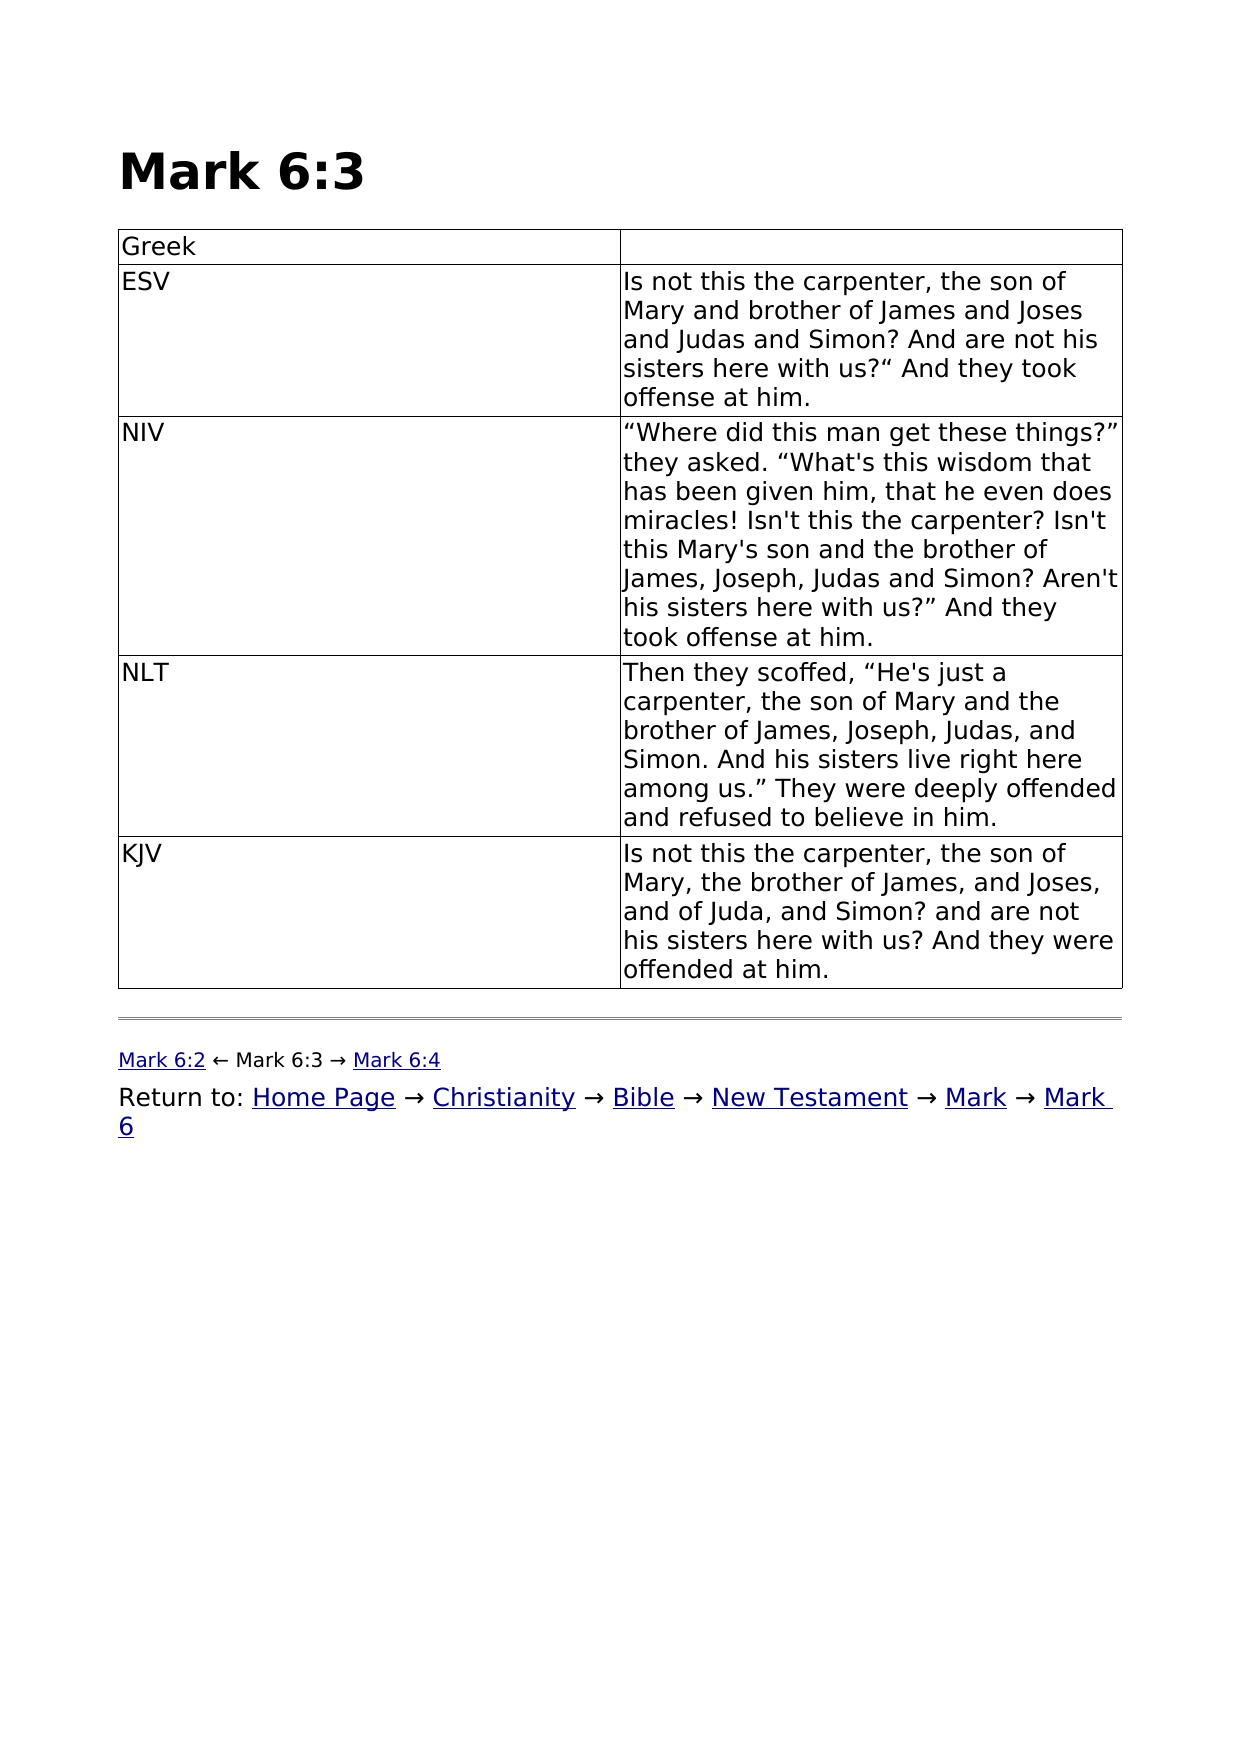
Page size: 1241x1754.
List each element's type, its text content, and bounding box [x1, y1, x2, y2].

table_cell Is not this the carpenter, the son of Mary, the brother of James, and Joses, and of Juda, and Simon? and are not his sisters here with us? And they were offended at him. [621, 837, 1122, 987]
table_cell Then they scoffed, “He's just a carpenter, the son of Mary and the brother of James, Joseph, Judas, and Simon. And his sisters live right here among us.” They were deeply offended and refused to believe in him. [621, 656, 1122, 836]
text Mark 6:2 ← Mark 6:3 → Mark 6:4 [118, 1049, 1122, 1083]
table_header Greek [119, 230, 620, 264]
table_cell KJV [119, 837, 620, 987]
table_cell ESV [119, 265, 620, 416]
table_cell “Where did this man get these things?” they asked. “What's this wisdom that has been given him, that he even does miracles! Isn't this the carpenter? Isn't this Mary's son and the brother of James, Joseph, Judas and Simon? Aren't his sisters here with us?” And they took offense at him. [621, 417, 1122, 655]
table_header [621, 230, 1122, 264]
text Return to: Home Page → Christianity → Bible → New Testament → Mark → Mark 6 [118, 1083, 1122, 1141]
table_cell Is not this the carpenter, the son of Mary and brother of James and Joses and Judas and Simon? And are not his sisters here with us?“ And they took offense at him. [621, 265, 1122, 416]
subtitle Mark 6:3 [118, 143, 1122, 201]
table_cell NLT [119, 656, 620, 836]
table_cell NIV [119, 417, 620, 655]
